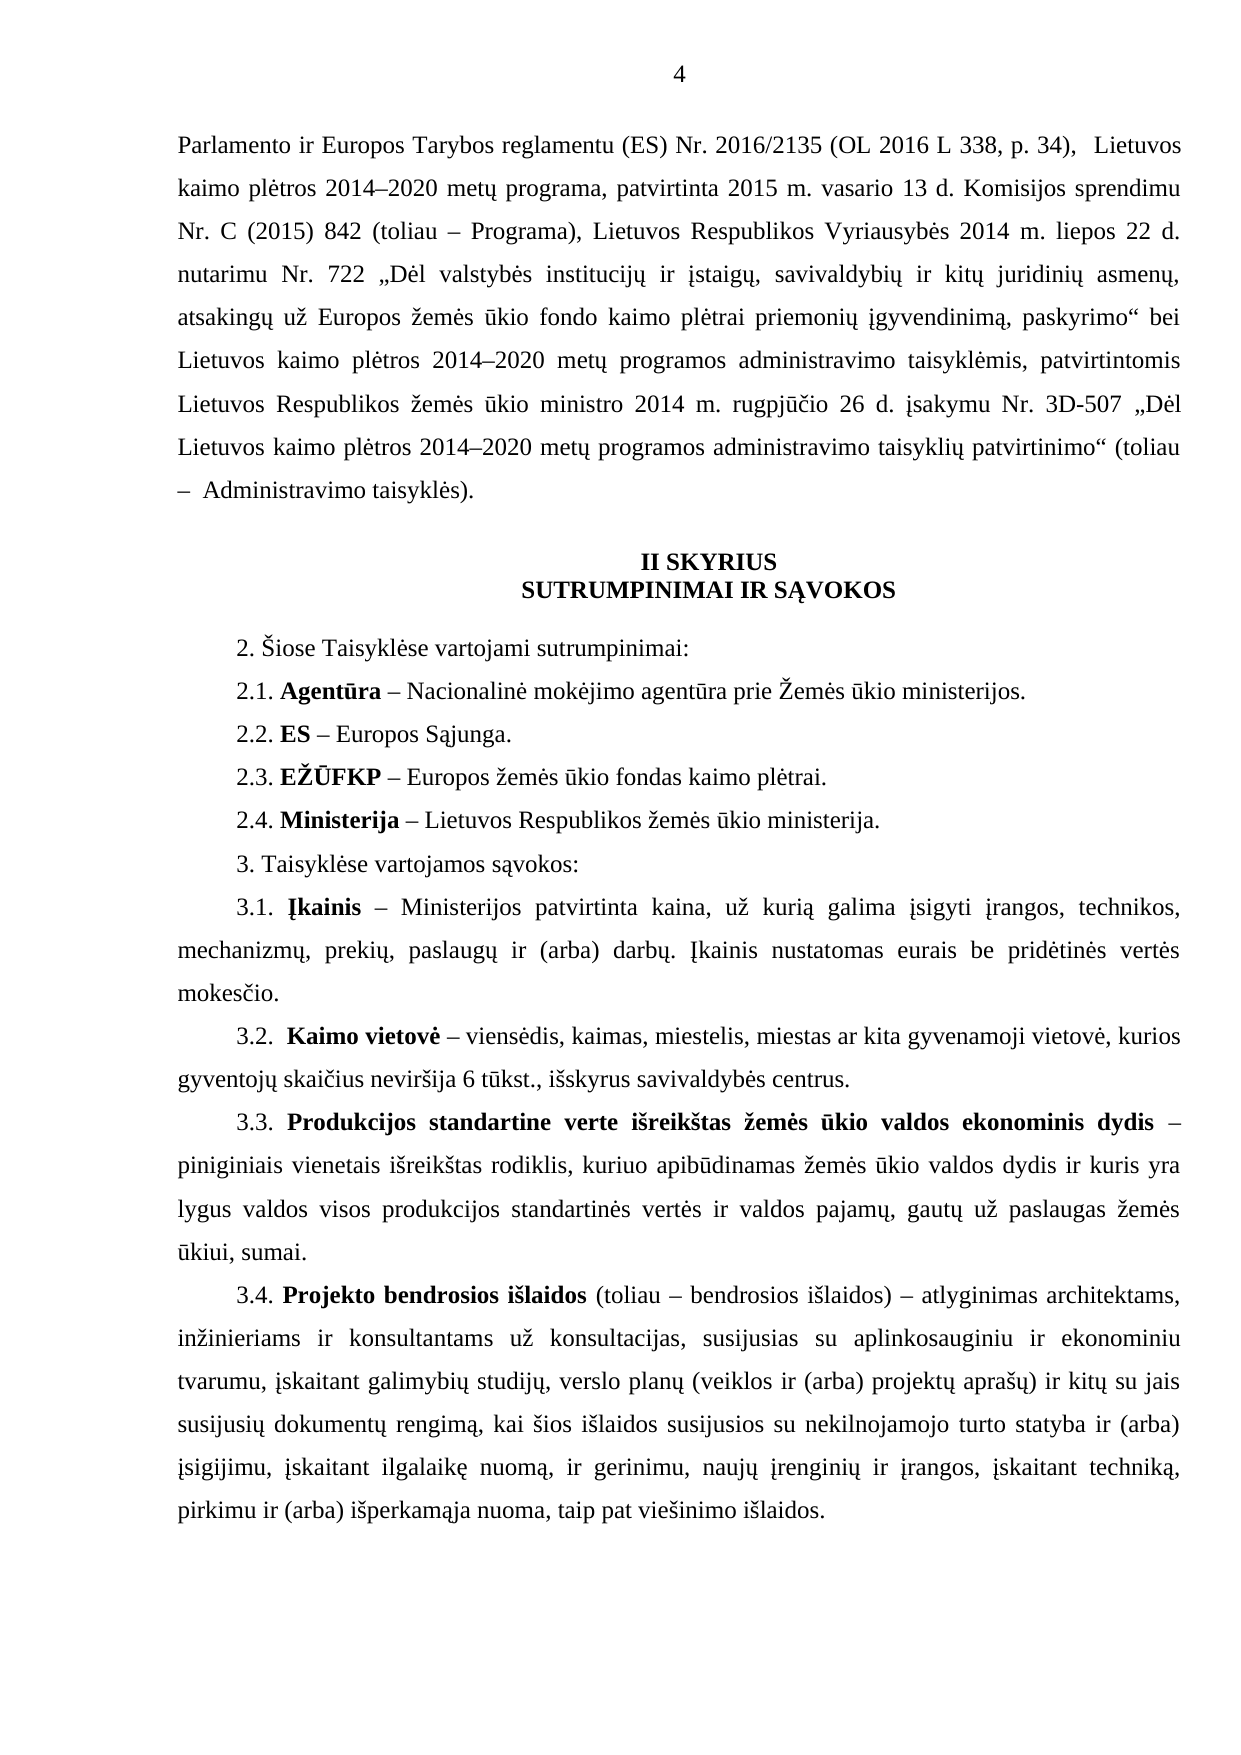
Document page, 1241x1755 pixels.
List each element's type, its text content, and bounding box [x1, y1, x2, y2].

text 2.2. ES – Europos Sąjunga. [177, 719, 1181, 748]
text Parlamento ir Europos Tarybos reglamentu (ES) Nr. 2016/2135 (OL 2016 L 338, p. 34), Lietuvos kaimo plėtros 2014–2020 metų programa, patvirtinta 2015 m. vasario 13 d. Komisijos sprendimu Nr. C (2015) 842 (toliau – Programa), Lietuvos Respublikos Vyriausybės 2014 m. liepos 22 d. nutarimu Nr. 722 „Dėl valstybės institucijų ir įstaigų, savivaldybių ir kitų juridinių asmenų, atsakingų už Europos žemės ūkio fondo kaimo plėtrai priemonių įgyvendinimą, paskyrimo“ bei Lietuvos kaimo plėtros 2014–2020 metų programos administravimo taisyklėmis, patvirtintomis Lietuvos Respublikos žemės ūkio ministro 2014 m. rugpjūčio 26 d. įsakymu Nr. 3D-507 „Dėl Lietuvos kaimo plėtros 2014–2020 metų programos administravimo taisyklių patvirtinimo“ (toliau – Administravimo taisyklės). [177, 130, 1181, 504]
text 2.4. Ministerija – Lietuvos Respublikos žemės ūkio ministerija. [177, 806, 1181, 834]
text 3.4. Projekto bendrosios išlaidos (toliau – bendrosios išlaidos) – atlyginimas architektams, inžinieriams ir konsultantams už konsultacijas, susijusias su aplinkosauginiu ir ekonominiu tvarumu, įskaitant galimybių studijų, verslo planų (veiklos ir (arba) projektų aprašų) ir kitų su jais susijusių dokumentų rengimą, kai šios išlaidos susijusios su nekilnojamojo turto statyba ir (arba) įsigijimu, įskaitant ilgalaikę nuomą, ir gerinimu, naujų įrenginių ir įrangos, įskaitant techniką, pirkimu ir (arba) išperkamąja nuoma, taip pat viešinimo išlaidos. [177, 1280, 1181, 1524]
text II SKYRIUS [177, 547, 1181, 576]
text 2.1. Agentūra – Nacionalinė mokėjimo agentūra prie Žemės ūkio ministerijos. [177, 676, 1181, 705]
text 2. Šiose Taisyklėse vartojami sutrumpinimai: [177, 633, 1181, 662]
text SUTRUMPINIMAI IR SĄVOKOS [177, 576, 1181, 604]
text 3.3. Produkcijos standartine verte išreikštas žemės ūkio valdos ekonominis dydis – piniginiais vienetais išreikštas rodiklis, kuriuo apibūdinamas žemės ūkio valdos dydis ir kuris yra lygus valdos visos produkcijos standartinės vertės ir valdos pajamų, gautų už paslaugas žemės ūkiui, sumai. [177, 1107, 1181, 1266]
text 3. Taisyklėse vartojamos sąvokos: [177, 849, 1181, 877]
text 2.3. EŽŪFKP – Europos žemės ūkio fondas kaimo plėtrai. [177, 762, 1181, 791]
text 3.2. Kaimo vietovė – viensėdis, kaimas, miestelis, miestas ar kita gyvenamoji vietovė, kurios gyventojų skaičius neviršija 6 tūkst., išskyrus savivaldybės centrus. [177, 1021, 1181, 1093]
text 3.1. Įkainis – Ministerijos patvirtinta kaina, už kurią galima įsigyti įrangos, technikos, mechanizmų, prekių, paslaugų ir (arba) darbų. Įkainis nustatomas eurais be pridėtinės vertės mokesčio. [177, 892, 1181, 1007]
